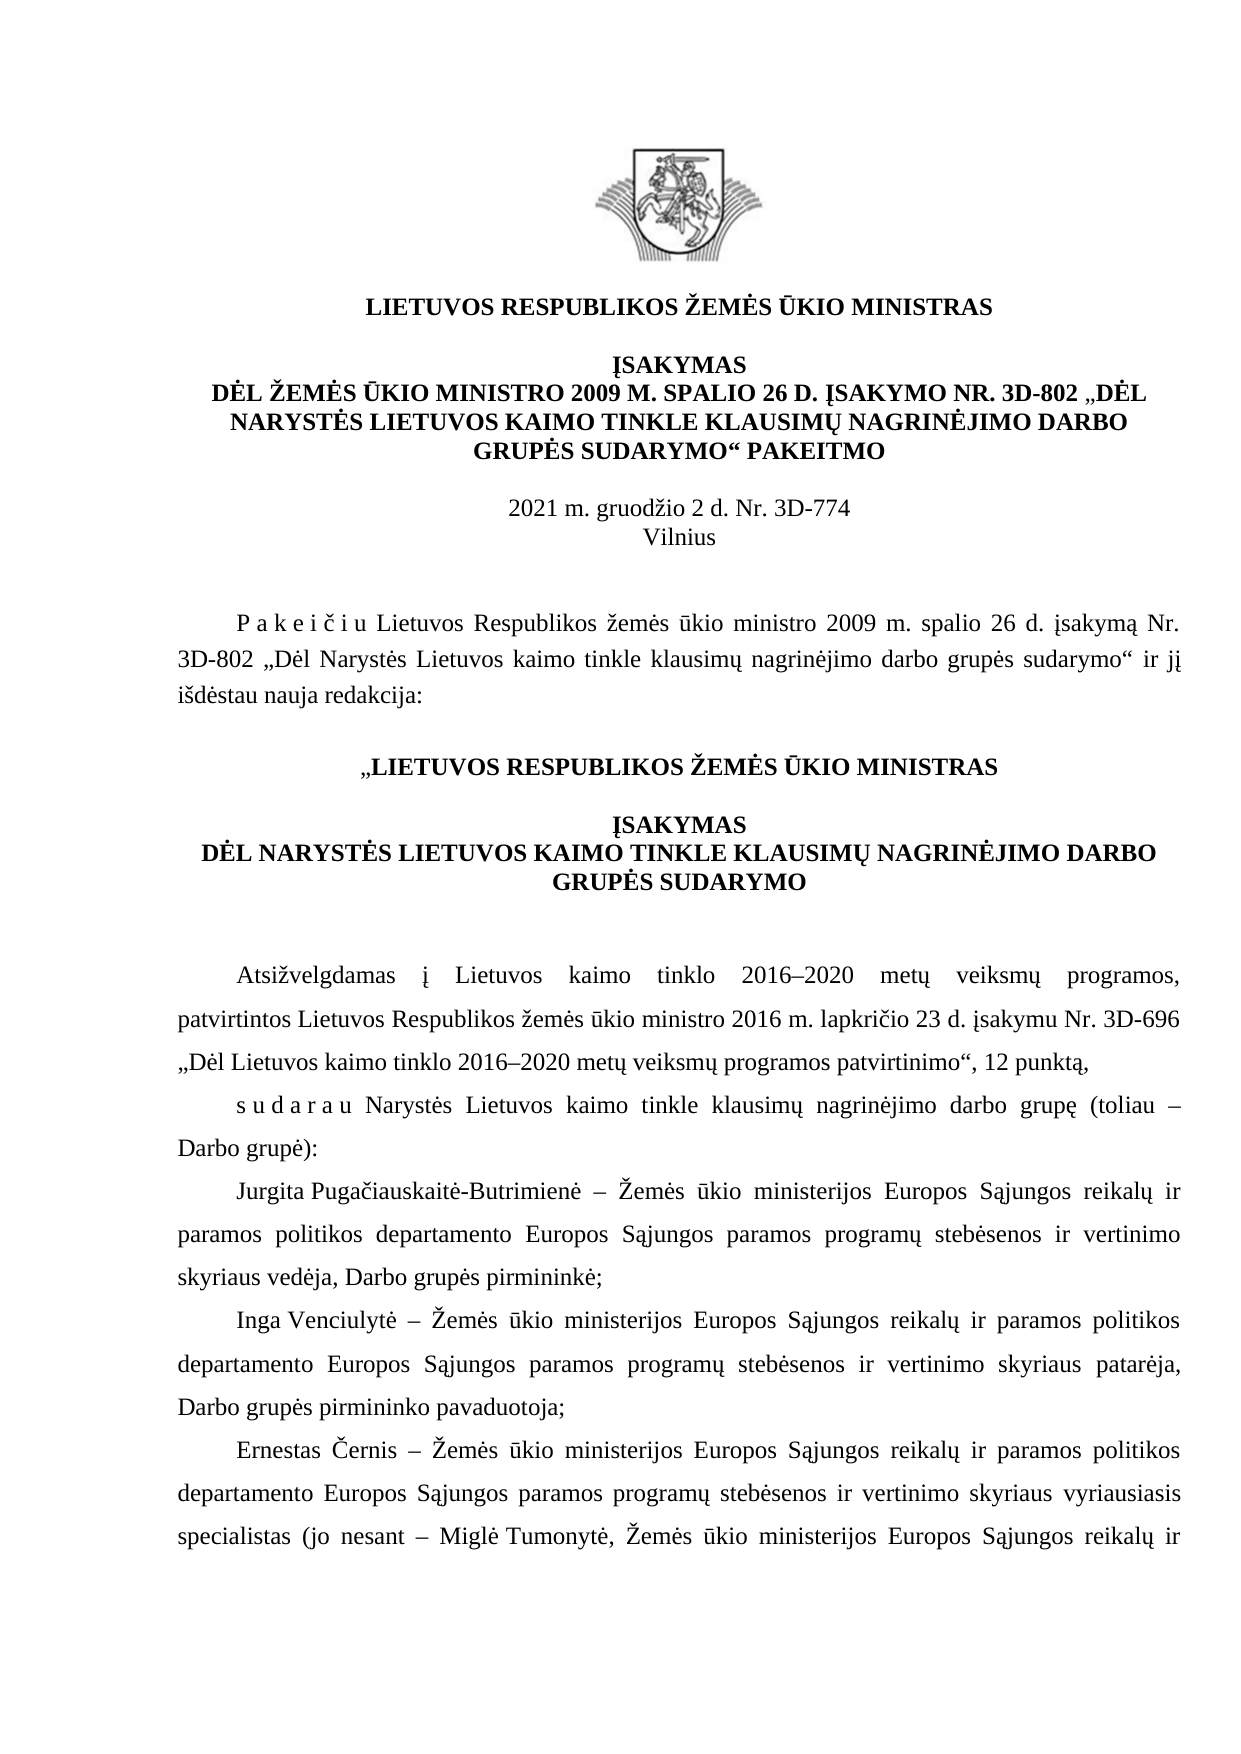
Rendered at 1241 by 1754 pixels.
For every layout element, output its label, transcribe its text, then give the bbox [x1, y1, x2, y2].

text DĖL ŽEMĖS ŪKIO MINISTRO 2009 M. SPALIO 26 D. ĮSAKYMO NR. 3D-802 „DĖL NARYSTĖS LIETUVOS KAIMO TINKLE KLAUSIMŲ NAGRINĖJIMO DARBO GRUPĖS SUDARYMO“ PAKEITMO [177, 378, 1181, 465]
text LIETUVOS RESPUBLIKOS ŽEMĖS ŪKIO MINISTRAS [177, 292, 1181, 321]
text Atsižvelgdamas į Lietuvos kaimo tinklo 2016–2020 metų veiksmų programos, patvirtintos Lietuvos Respublikos žemės ūkio ministro 2016 m. lapkričio 23 d. įsakymu Nr. 3D-696 „Dėl Lietuvos kaimo tinklo 2016–2020 metų veiksmų programos patvirtinimo“, 12 punktą, [177, 961, 1181, 1076]
text Inga Venciulytė – Žemės ūkio ministerijos Europos Sąjungos reikalų ir paramos politikos departamento Europos Sąjungos paramos programų stebėsenos ir vertinimo skyriaus patarėja, Darbo grupės pirmininko pavaduotoja; [177, 1306, 1181, 1421]
text „LIETUVOS RESPUBLIKOS ŽEMĖS ŪKIO MINISTRAS [177, 752, 1181, 781]
text ĮSAKYMAS [177, 810, 1181, 838]
text Vilnius [177, 522, 1181, 551]
text P a k e i č i u Lietuvos Respublikos žemės ūkio ministro 2009 m. spalio 26 d. įsakymą Nr. 3D-802 „Dėl Narystės Lietuvos kaimo tinkle klausimų nagrinėjimo darbo grupės sudarymo“ ir jį išdėstau nauja redakcija: [177, 608, 1181, 709]
text Jurgita Pugačiauskaitė-Butrimienė – Žemės ūkio ministerijos Europos Sąjungos reikalų ir paramos politikos departamento Europos Sąjungos paramos programų stebėsenos ir vertinimo skyriaus vedėja, Darbo grupės pirmininkė; [177, 1176, 1181, 1291]
text 2021 m. gruodžio 2 d. Nr. 3D-774 [177, 493, 1181, 522]
text Ernestas Černis – Žemės ūkio ministerijos Europos Sąjungos reikalų ir paramos politikos departamento Europos Sąjungos paramos programų stebėsenos ir vertinimo skyriaus vyriausiasis specialistas (jo nesant – Miglė Tumonytė, Žemės ūkio ministerijos Europos Sąjungos reikalų ir [177, 1435, 1181, 1550]
text s u d a r a u Narystės Lietuvos kaimo tinkle klausimų nagrinėjimo darbo grupę (toliau – Darbo grupė): [177, 1090, 1181, 1162]
text ĮSAKYMAS [177, 350, 1181, 378]
text DĖL NARYSTĖS LIETUVOS KAIMO TINKLE KLAUSIMŲ NAGRINĖJIMO DARBO GRUPĖS SUDARYMO [177, 838, 1181, 896]
